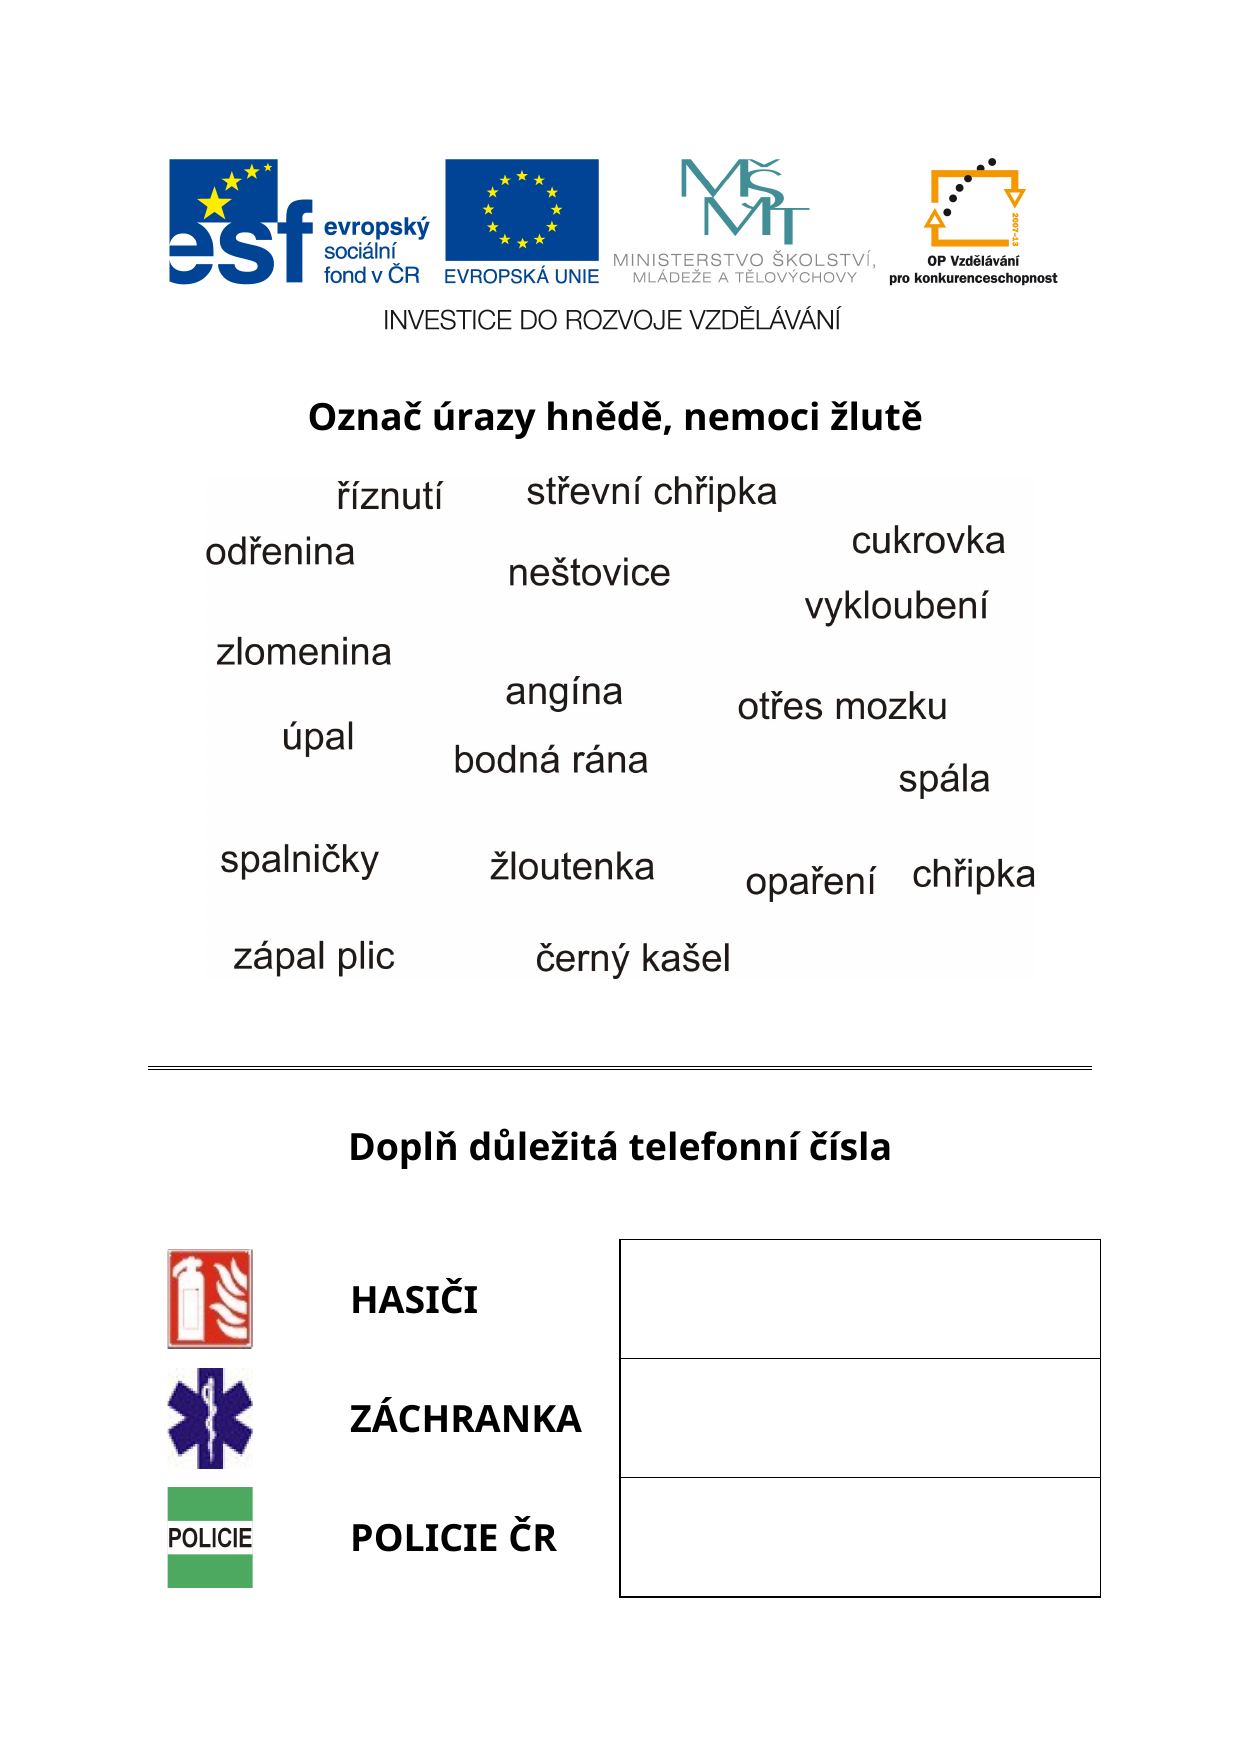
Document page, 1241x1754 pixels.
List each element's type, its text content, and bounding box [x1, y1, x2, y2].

text Označ úrazy hnědě, nemoci žlutě [148, 391, 1092, 442]
table_cell [140, 1358, 339, 1477]
picture [167, 1487, 253, 1588]
picture [205, 476, 1035, 979]
table_cell [621, 1478, 1100, 1596]
table_header HASIČI [339, 1239, 619, 1358]
table_header [621, 1240, 1100, 1358]
text Doplň důležitá telefonní čísla [148, 1120, 1092, 1171]
table_cell ZÁCHRANKA [339, 1358, 619, 1477]
table_header [140, 1239, 339, 1358]
table_cell [140, 1477, 339, 1596]
table_cell [621, 1359, 1100, 1477]
picture [122, 119, 1118, 361]
picture [167, 1368, 253, 1469]
picture [167, 1249, 253, 1349]
table_cell POLICIE ČR [339, 1477, 619, 1596]
